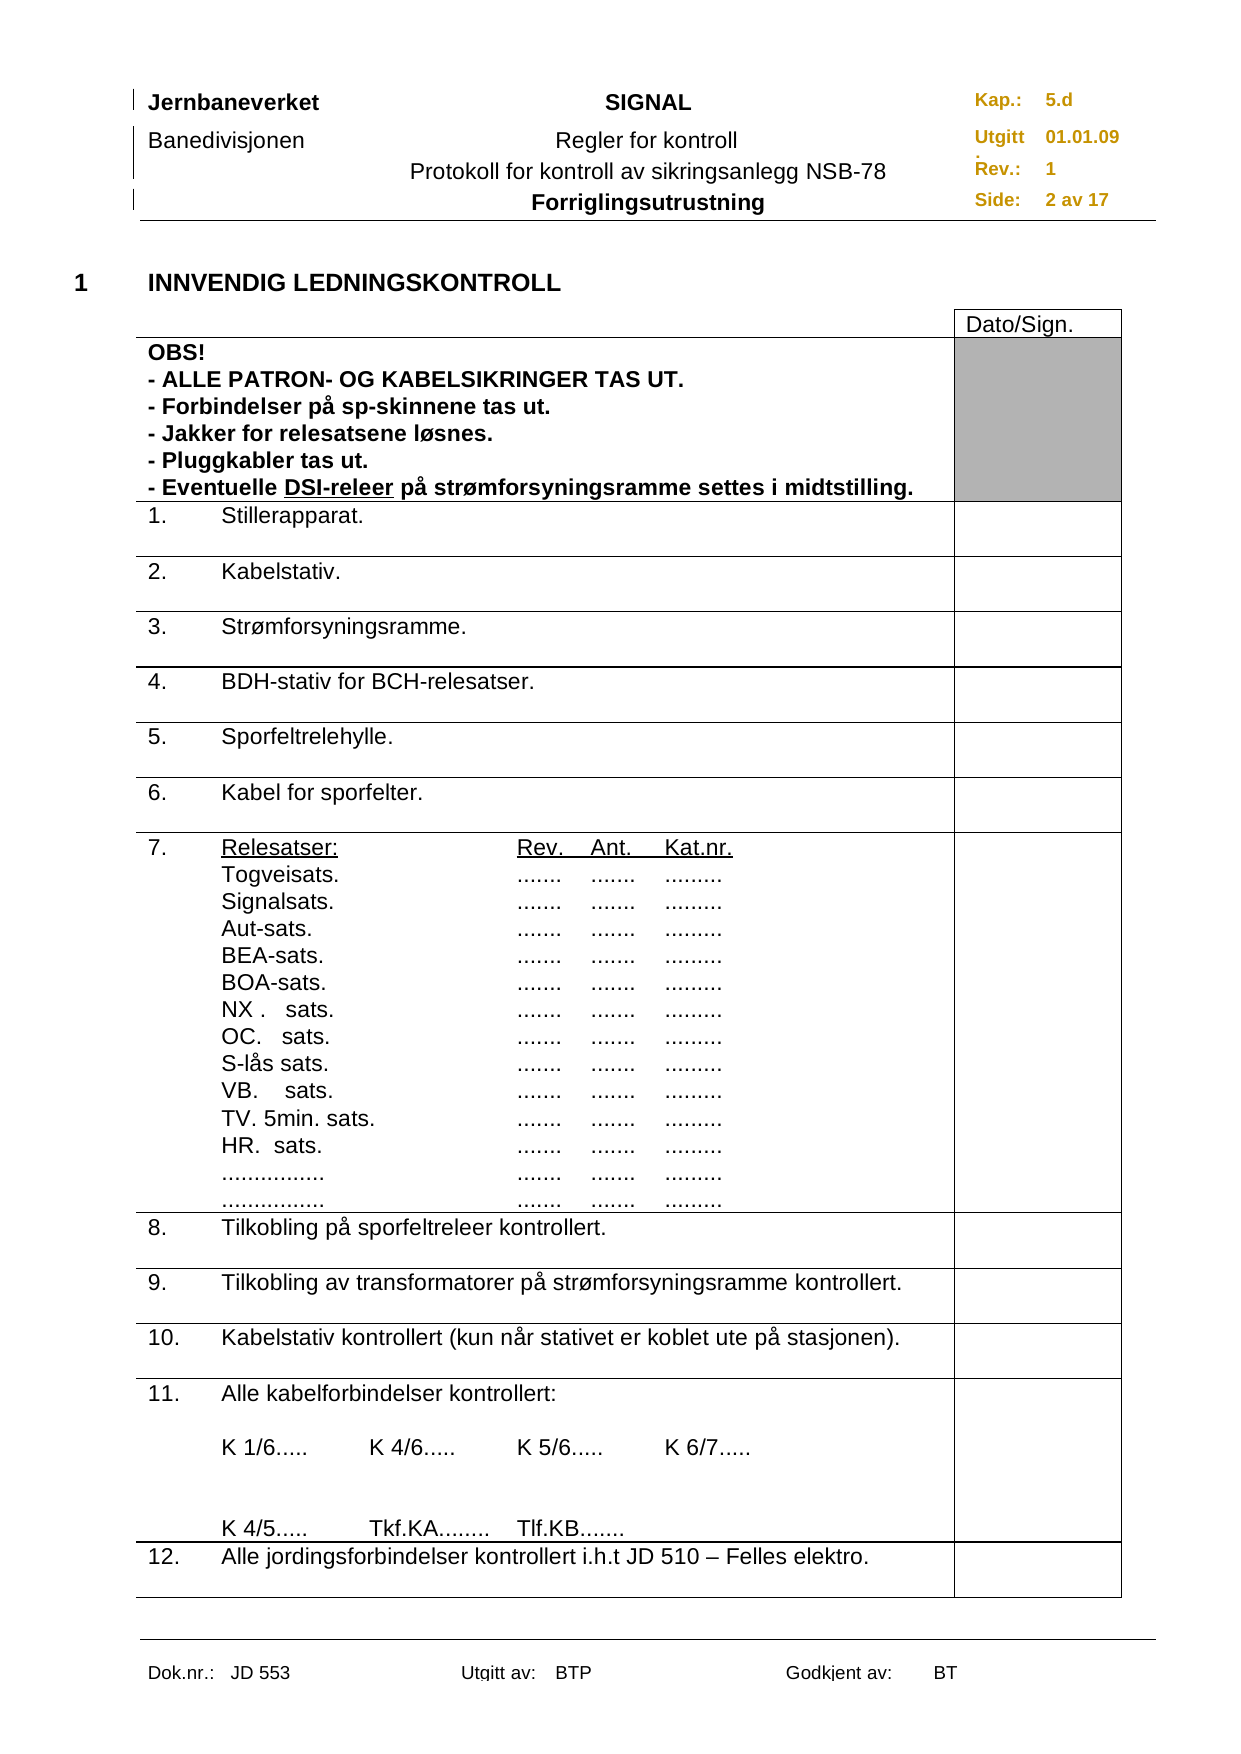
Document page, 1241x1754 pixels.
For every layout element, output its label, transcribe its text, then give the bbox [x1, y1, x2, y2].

table_cell 4. [136, 668, 210, 722]
table_cell Kabelstativ kontrollert (kun når stativet er koblet ute på stasjonen). [210, 1324, 954, 1378]
table_cell Stillerapparat. [210, 502, 954, 556]
table_cell Tilkobling på sporfeltreleer kontrollert. [210, 1213, 954, 1267]
table_cell 8. [136, 1213, 210, 1267]
table_cell 2. [136, 557, 210, 611]
table_cell 7. [136, 833, 210, 1212]
table_cell 1. [136, 502, 210, 556]
table_cell 6. [136, 778, 210, 832]
table_cell [955, 778, 1121, 832]
table_header [210, 309, 954, 337]
table_cell 5. [136, 723, 210, 777]
table_cell [955, 1269, 1121, 1323]
table_cell Alle kabelforbindelser kontrollert: K 1/6..... K 4/6..... K 5/6..... K 6/7..... K 4/5..... Tkf.KA........ Tlf.KB....... [210, 1379, 954, 1541]
table_cell [955, 1213, 1121, 1267]
table_cell Strømforsyningsramme. [210, 612, 954, 666]
table_header [136, 309, 210, 337]
table_cell 10. [136, 1324, 210, 1378]
table_cell [955, 1379, 1121, 1541]
table_cell 3. [136, 612, 210, 666]
table_cell Sporfeltrelehylle. [210, 723, 954, 777]
table_cell Relesatser: Rev. Ant. Kat.nr. Togveisats. ....... ....... ......... Signalsats. ....... ....... ......... Aut-sats. ....... ....... ......... BEA-sats. ....... ....... ......... BOA-sats. ....... ....... ......... NX . sats. ....... ....... ......... OC. sats. ....... ....... ......... S-lås sats. ....... ....... ......... VB. sats. ....... ....... ......... TV. 5min. sats. ....... ....... ......... HR. sats. ....... ....... ......... ................ ....... ....... ......... ................ ....... ....... ......... [210, 833, 954, 1212]
table_cell [955, 338, 1121, 501]
table_header Dato/Sign. [955, 310, 1121, 337]
table_cell 11. [136, 1379, 210, 1541]
subtitle INNVENDIG LEDNINGSKONTROLL [74, 267, 1152, 297]
table_cell Kabel for sporfelter. [210, 778, 954, 832]
table_cell [955, 557, 1121, 611]
table_cell 12. [136, 1543, 210, 1597]
table_cell [955, 723, 1121, 777]
table_cell [955, 612, 1121, 666]
table_cell [955, 833, 1121, 1212]
table_cell [955, 668, 1121, 722]
table_cell 9. [136, 1269, 210, 1323]
table_cell [955, 1543, 1121, 1597]
table_cell OBS! - ALLE PATRON- OG KABELSIKRINGER TAS UT. - Forbindelser på sp-skinnene tas ut. - Jakker for relesatsene løsnes. - Pluggkabler tas ut. - Eventuelle DSI-releer på strømforsyningsramme settes i midtstilling. [136, 338, 954, 501]
table_cell [955, 502, 1121, 556]
table_cell [955, 1324, 1121, 1378]
table_cell Tilkobling av transformatorer på strømforsyningsramme kontrollert. [210, 1269, 954, 1323]
table_cell Alle jordingsforbindelser kontrollert i.h.t JD 510 – Felles elektro. [210, 1543, 954, 1597]
table_cell Kabelstativ. [210, 557, 954, 611]
table_cell BDH-stativ for BCH-relesatser. [210, 668, 954, 722]
